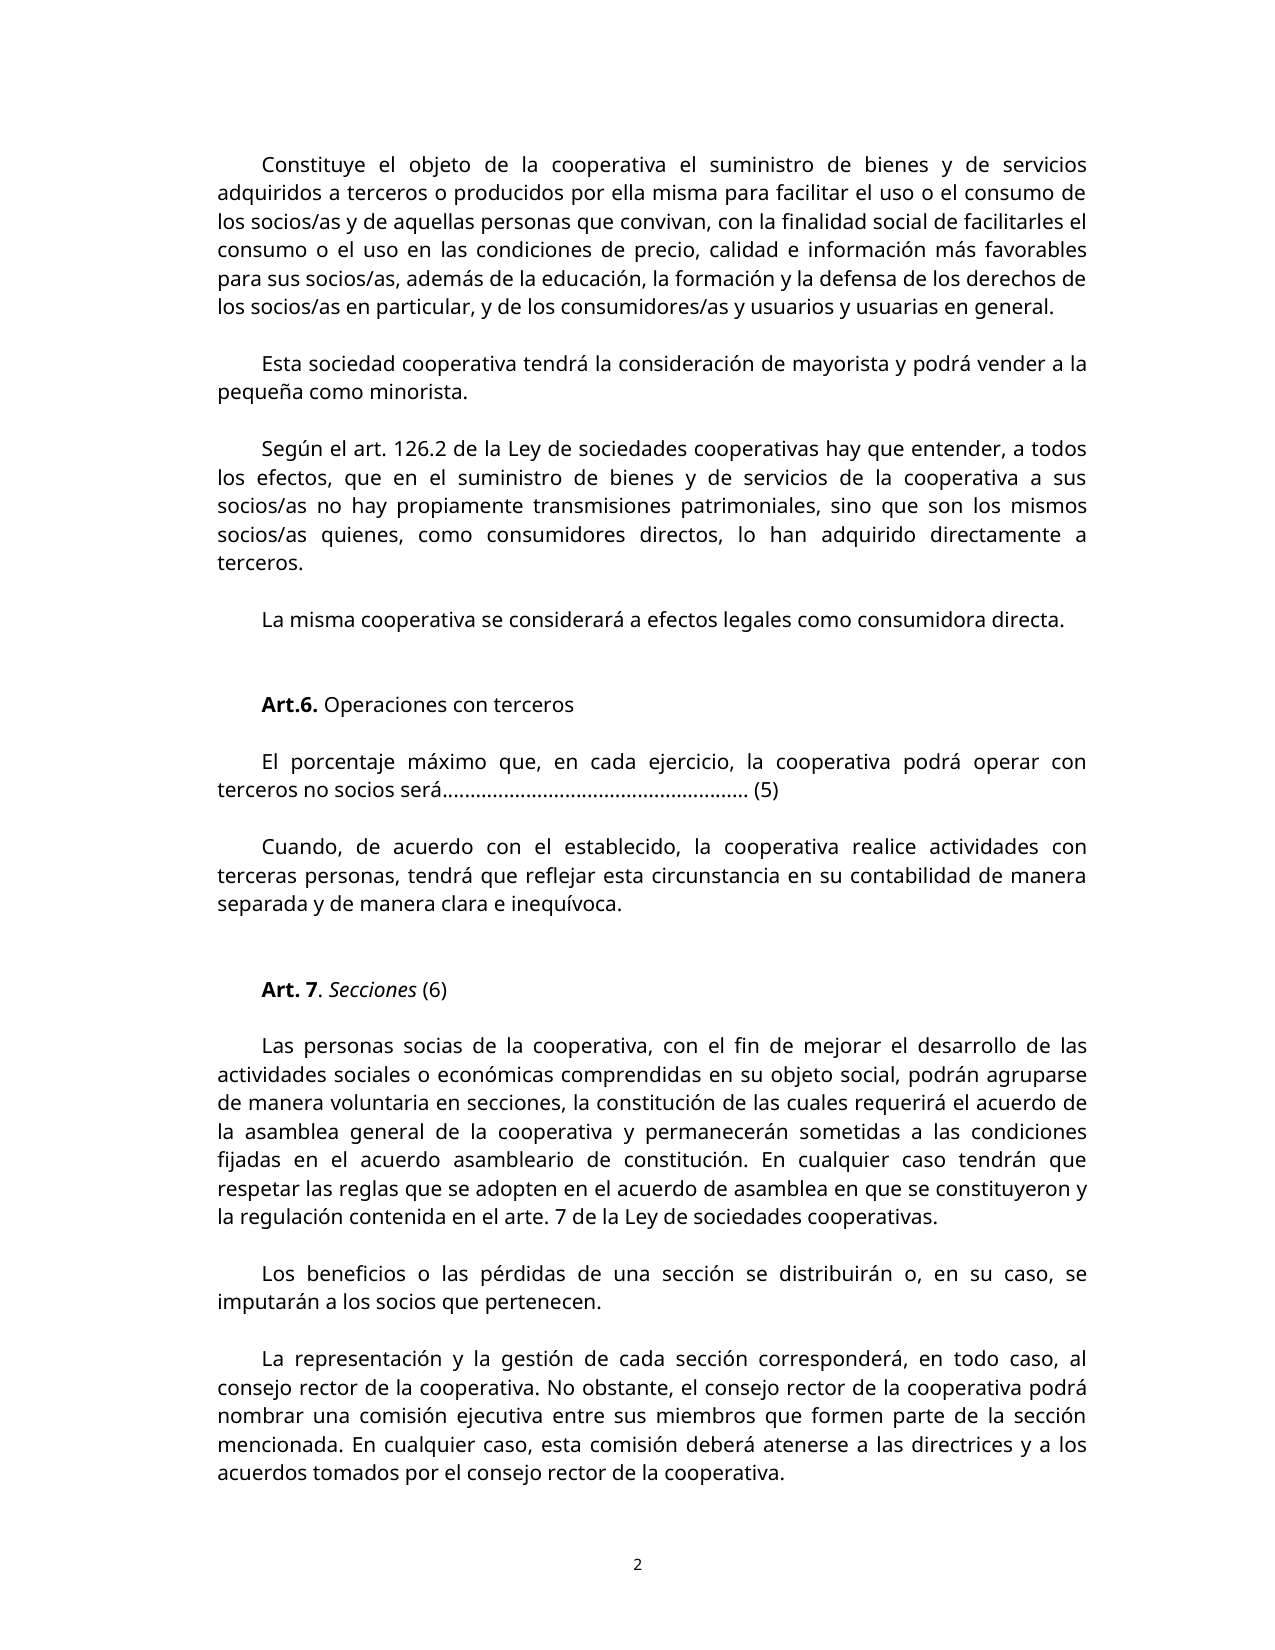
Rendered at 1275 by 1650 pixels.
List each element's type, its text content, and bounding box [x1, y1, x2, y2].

text La misma cooperativa se considerará a efectos legales como consumidora directa. [217, 605, 1088, 633]
text Esta sociedad cooperativa tendrá la consideración de mayorista y podrá vender a la pequeña como minorista. [217, 349, 1088, 406]
text Art. 7. Secciones (6) [217, 975, 1088, 1003]
text Los beneficios o las pérdidas de una sección se distribuirán o, en su caso, se imputarán a los socios que pertenecen. [217, 1259, 1088, 1316]
text Cuando, de acuerdo con el establecido, la cooperativa realice actividades con terceras personas, tendrá que reflejar esta circunstancia en su contabilidad de manera separada y de manera clara e inequívoca. [217, 832, 1088, 918]
text El porcentaje máximo que, en cada ejercicio, la cooperativa podrá operar con terceros no socios será....................................................... (5) [217, 747, 1088, 804]
text Constituye el objeto de la cooperativa el suministro de bienes y de servicios adquiridos a terceros o producidos por ella misma para facilitar el uso o el consumo de los socios/as y de aquellas personas que convivan, con la finalidad social de facilitarles el consumo o el uso en las condiciones de precio, calidad e información más favorables para sus socios/as, además de la educación, la formación y la defensa de los derechos de los socios/as en particular, y de los consumidores/as y usuarios y usuarias en general. [217, 150, 1088, 321]
text La representación y la gestión de cada sección corresponderá, en todo caso, al consejo rector de la cooperativa. No obstante, el consejo rector de la cooperativa podrá nombrar una comisión ejecutiva entre sus miembros que formen parte de la sección mencionada. En cualquier caso, esta comisión deberá atenerse a las directrices y a los acuerdos tomados por el consejo rector de la cooperativa. [217, 1344, 1088, 1487]
text Las personas socias de la cooperativa, con el fin de mejorar el desarrollo de las actividades sociales o económicas comprendidas en su objeto social, podrán agruparse de manera voluntaria en secciones, la constitución de las cuales requerirá el acuerdo de la asamblea general de la cooperativa y permanecerán sometidas a las condiciones fijadas en el acuerdo asambleario de constitución. En cualquier caso tendrán que respetar las reglas que se adopten en el acuerdo de asamblea en que se constituyeron y la regulación contenida en el arte. 7 de la Ley de sociedades cooperativas. [217, 1032, 1088, 1231]
text Art.6. Operaciones con terceros [217, 690, 1088, 719]
text Según el art. 126.2 de la Ley de sociedades cooperativas hay que entender, a todos los efectos, que en el suministro de bienes y de servicios de la cooperativa a sus socios/as no hay propiamente transmisiones patrimoniales, sino que son los mismos socios/as quienes, como consumidores directos, lo han adquirido directamente a terceros. [217, 434, 1088, 577]
